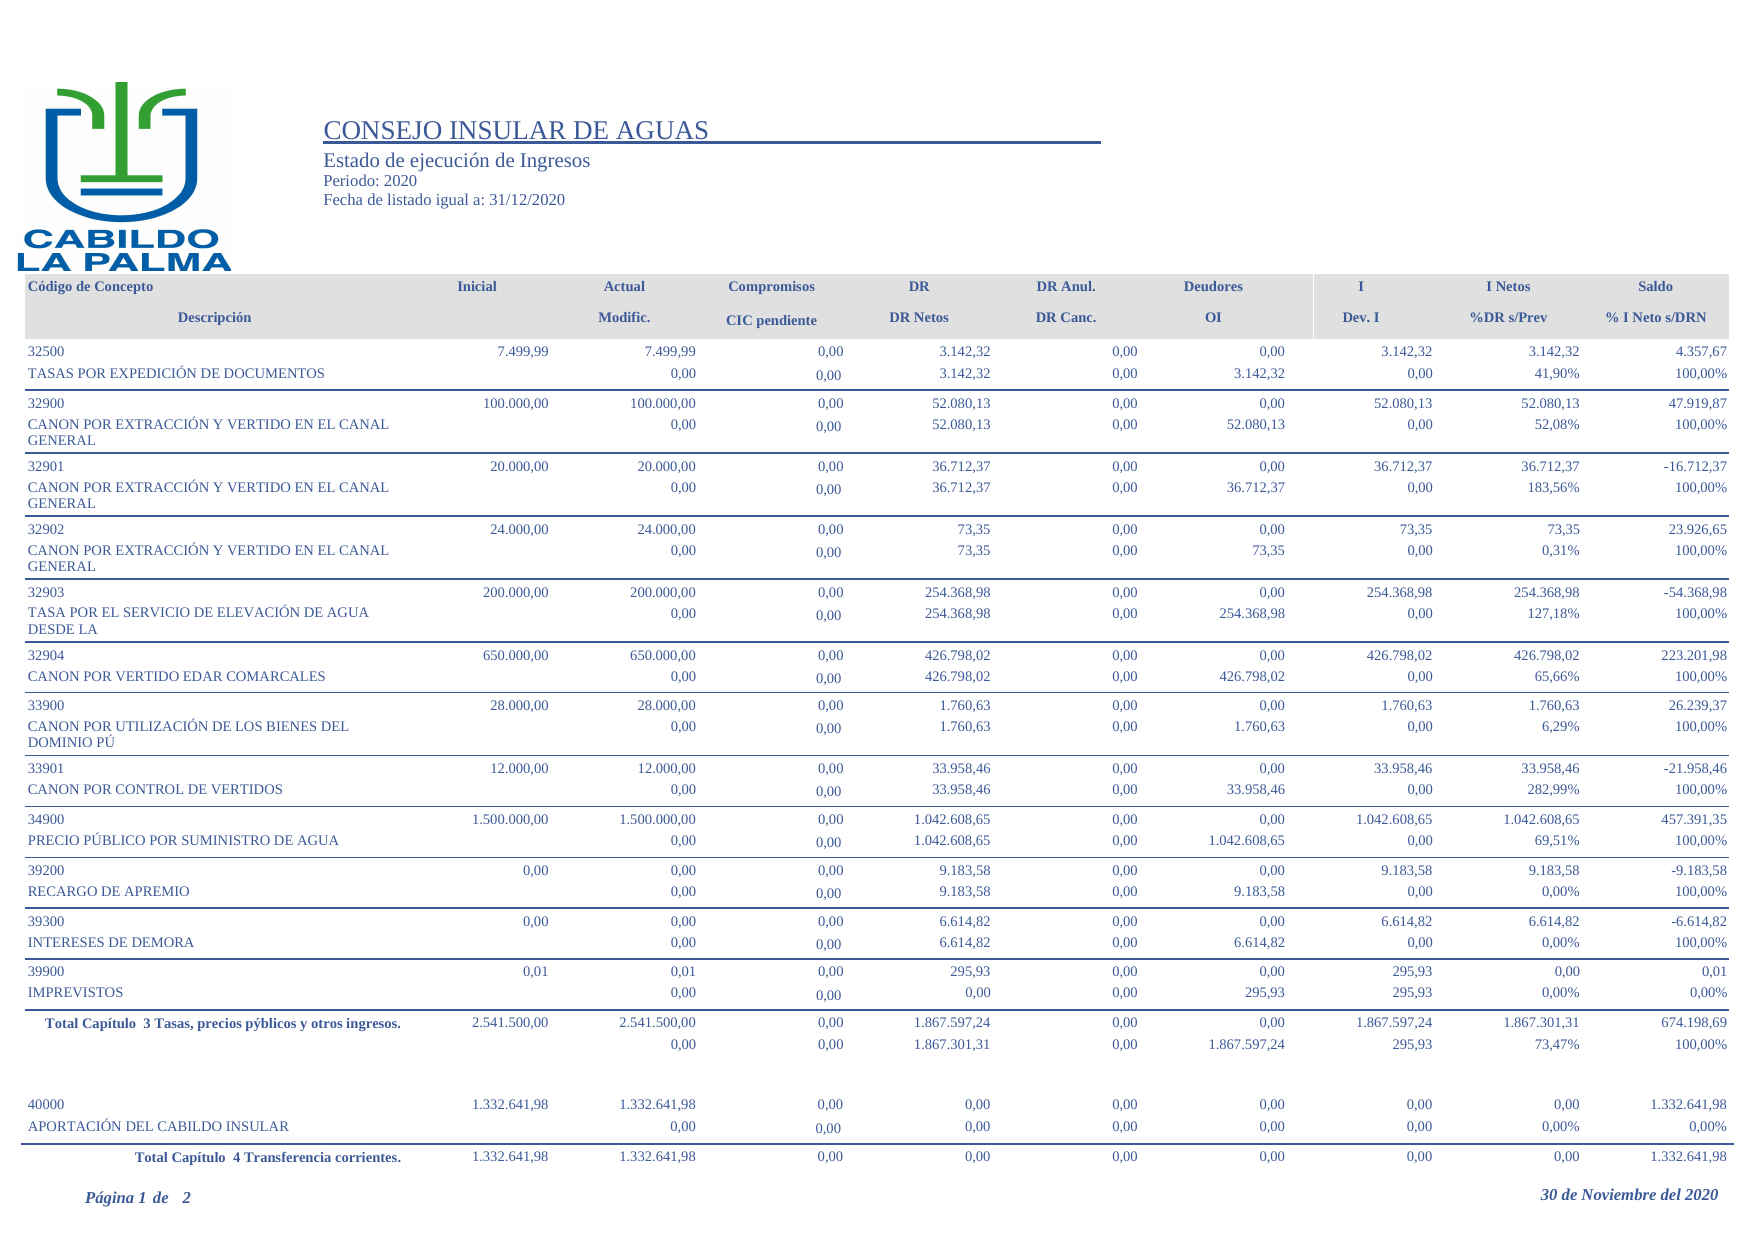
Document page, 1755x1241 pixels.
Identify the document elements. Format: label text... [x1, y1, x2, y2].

table_cell TASAS POR EXPEDICIÓN DE DOCUMENTOS [25, 363, 429, 389]
table_cell 0,00 [711, 339, 866, 363]
table_cell [1013, 1011, 1104, 1034]
table_cell 36.712,37 [1161, 476, 1313, 515]
table_cell 100.000,00 [573, 391, 711, 413]
table_cell 9.183,58 [1451, 858, 1592, 881]
table_cell 0,00 [1314, 716, 1451, 755]
table_header 1.332.641,98 [436, 1087, 584, 1116]
table_cell -21.958,46 [1592, 756, 1729, 779]
table_cell 100,00% [1592, 363, 1729, 389]
table_cell 39200 [25, 858, 429, 881]
table_cell 0,00 [1314, 602, 1451, 641]
table_cell 100,00% [1592, 716, 1729, 755]
table_cell 674.198,69 [1592, 1011, 1729, 1034]
table_cell 0,00% [1592, 982, 1729, 1009]
table_cell 73,35 [866, 539, 1013, 578]
table_cell [1013, 756, 1104, 779]
table_cell [436, 1116, 584, 1143]
table_cell 0,00 [711, 580, 866, 602]
table_header DR Anul. DR Canc. [1013, 274, 1104, 339]
table_cell 0,00 [711, 643, 866, 665]
table_cell 295,93 [1314, 960, 1451, 982]
table_cell 9.183,58 [866, 858, 1013, 881]
table_cell 12.000,00 [429, 756, 573, 779]
table_cell 0,01 [429, 960, 573, 982]
table_cell 650.000,00 [429, 643, 573, 665]
table_cell 6.614,82 [1451, 909, 1592, 931]
table_cell 0,00 [711, 881, 866, 907]
table_cell 0,00 [711, 756, 866, 779]
table_cell [1013, 982, 1104, 1009]
table_cell 33900 [25, 693, 429, 716]
table_cell 1.760,63 [866, 693, 1013, 716]
table_cell 0,00 [1104, 960, 1161, 982]
table_cell 26.239,37 [1592, 693, 1729, 716]
table_cell 0,00 [1161, 960, 1313, 982]
table_cell 0,00 [1161, 391, 1313, 413]
table_cell 73,35 [1451, 517, 1592, 539]
table_cell 33901 [25, 756, 429, 779]
table_cell 200.000,00 [429, 580, 573, 602]
table_cell 295,93 [1314, 1034, 1451, 1062]
table_cell 52.080,13 [1451, 391, 1592, 413]
table_cell 100,00% [1592, 830, 1729, 856]
table_cell 254.368,98 [866, 580, 1013, 602]
table_cell 39300 [25, 909, 429, 931]
table_cell 100.000,00 [429, 391, 573, 413]
table_cell 0,00 [573, 716, 711, 755]
table_cell 28.000,00 [429, 693, 573, 716]
table_cell 0,00% [1451, 931, 1592, 958]
table_cell 6.614,82 [866, 931, 1013, 958]
table_cell [1013, 858, 1104, 881]
table_cell 0,00 [1104, 602, 1161, 641]
table_cell APORTACIÓN DEL CABILDO INSULAR [21, 1116, 436, 1143]
table_cell 1.500.000,00 [573, 807, 711, 830]
table_cell 100,00% [1592, 1034, 1729, 1062]
table_cell [429, 982, 573, 1009]
table_cell 0,00 [573, 476, 711, 515]
table_cell 1.042.608,65 [1451, 807, 1592, 830]
table_cell 0,01 [573, 960, 711, 982]
table_cell 6.614,82 [1314, 909, 1451, 931]
table_cell [25, 1034, 429, 1062]
table_header Código de Concepto Descripción [25, 274, 429, 339]
table_cell -54.368,98 [1592, 580, 1729, 602]
table_cell 0,00 [573, 665, 711, 692]
table_header Inicial [429, 274, 573, 339]
table_cell 0,00 [1314, 539, 1451, 578]
table_cell 6.614,82 [866, 909, 1013, 931]
table_header I Dev. I [1314, 274, 1451, 339]
table_cell 254.368,98 [866, 602, 1013, 641]
table_cell 0,00 [711, 517, 866, 539]
table_cell 1.042.608,65 [1161, 830, 1313, 856]
table_cell 0,00 [429, 909, 573, 931]
table_cell 100,00% [1592, 931, 1729, 958]
table_cell 32902 [25, 517, 429, 539]
table_cell 0,00 [573, 881, 711, 907]
table_cell [1013, 391, 1104, 413]
table_cell 0,00 [711, 391, 866, 413]
table_cell 1.760,63 [866, 716, 1013, 755]
table_cell 52,08% [1451, 414, 1592, 452]
text Estado de ejecución de Ingresos [323, 148, 1746, 172]
table_cell 0,00 [1104, 982, 1161, 1009]
table_cell 28.000,00 [573, 693, 711, 716]
table_cell 1.867.597,24 [866, 1011, 1013, 1034]
table_header 1.332.641,98 [584, 1087, 756, 1116]
table_cell RECARGO DE APREMIO [25, 881, 429, 907]
table_cell [429, 716, 573, 755]
table_cell 0,00 [1104, 693, 1161, 716]
table_cell [1013, 517, 1104, 539]
table_cell 0,00 [711, 363, 866, 389]
table_header 0,00 [1487, 1087, 1615, 1116]
table_cell [429, 476, 573, 515]
table_cell 73,35 [866, 517, 1013, 539]
table_cell 0,00% [1615, 1116, 1733, 1143]
table_cell CANON POR EXTRACCIÓN Y VERTIDO EN EL CANAL GENERAL [25, 539, 429, 578]
table_cell 1.760,63 [1451, 693, 1592, 716]
table_cell Total Capítulo 3 Tasas, precios pýblicos y otros ingresos. [25, 1011, 429, 1034]
table_cell 1.867.597,24 [1161, 1034, 1313, 1062]
table_cell 0,00 [1104, 391, 1161, 413]
table_cell 0,00 [711, 909, 866, 931]
table_cell 0,00 [711, 602, 866, 641]
table_cell 295,93 [1161, 982, 1313, 1009]
table_cell [1013, 414, 1104, 452]
table_cell 34900 [25, 807, 429, 830]
table_cell 0,00 [711, 830, 866, 856]
table_cell 0,00 [573, 363, 711, 389]
table_cell [1013, 476, 1104, 515]
table_cell 0,00 [573, 858, 711, 881]
table_cell 12.000,00 [573, 756, 711, 779]
table_cell 0,00 [573, 414, 711, 452]
table_cell 1.760,63 [1314, 693, 1451, 716]
table_cell 100,00% [1592, 881, 1729, 907]
table_cell [429, 881, 573, 907]
table_cell 20.000,00 [573, 454, 711, 476]
table_cell CANON POR CONTROL DE VERTIDOS [25, 779, 429, 806]
table_cell 0,00 [1104, 1011, 1161, 1034]
table_cell CANON POR VERTIDO EDAR COMARCALES [25, 665, 429, 692]
table_cell 0,00 [711, 539, 866, 578]
table_cell 0,00 [1451, 960, 1592, 982]
table_cell 0,00 [429, 858, 573, 881]
table_cell 1.760,63 [1161, 716, 1313, 755]
table_cell 0,00 [711, 807, 866, 830]
table_header Deudores OI [1161, 274, 1313, 339]
table_cell 0,00 [1051, 1116, 1198, 1143]
table_cell 6.614,82 [1161, 931, 1313, 958]
table_cell 0,00 [711, 693, 866, 716]
table_cell CANON POR EXTRACCIÓN Y VERTIDO EN EL CANAL GENERAL [25, 414, 429, 452]
table_cell 0,00 [866, 982, 1013, 1009]
table_cell 4.357,67 [1592, 339, 1729, 363]
table_cell 0,00 [1487, 1145, 1615, 1168]
table_cell 0,00 [1104, 643, 1161, 665]
table_cell 0,00 [904, 1145, 1051, 1168]
table_cell [429, 539, 573, 578]
table_cell 0,00 [711, 716, 866, 755]
table_cell 41,90% [1451, 363, 1592, 389]
table_cell 36.712,37 [1451, 454, 1592, 476]
table_header 0,00 [904, 1087, 1051, 1116]
table_cell 0,00 [711, 665, 866, 692]
table_cell 0,00 [1161, 1011, 1313, 1034]
table_cell 0,00 [1104, 909, 1161, 931]
table_cell [1013, 716, 1104, 755]
table_cell 6,29% [1451, 716, 1592, 755]
table_cell 0,00 [1314, 476, 1451, 515]
table_cell 36.712,37 [1314, 454, 1451, 476]
table_cell 24.000,00 [573, 517, 711, 539]
table_cell [429, 414, 573, 452]
table_cell 0,00 [1314, 665, 1451, 692]
table_cell 100,00% [1592, 779, 1729, 806]
table_cell [429, 1034, 573, 1062]
table_cell 295,93 [866, 960, 1013, 982]
table_cell 33.958,46 [866, 756, 1013, 779]
table_cell -6.614,82 [1592, 909, 1729, 931]
table_header DR DR Netos [866, 274, 1013, 339]
table_cell 0,00 [1104, 517, 1161, 539]
table_cell 0,00 [1104, 881, 1161, 907]
table_cell 0,00 [1104, 665, 1161, 692]
table_cell 254.368,98 [1161, 602, 1313, 641]
table_header 40000 [21, 1087, 436, 1116]
table_header Compromisos CIC pendiente [711, 274, 866, 339]
table_cell 33.958,46 [1314, 756, 1451, 779]
table_cell 0,00 [1104, 1034, 1161, 1062]
table_cell 0,00 [1104, 756, 1161, 779]
table_cell 0,00 [756, 1145, 904, 1168]
table_cell 0,00 [1104, 858, 1161, 881]
table_cell 0,00 [1104, 476, 1161, 515]
table_cell 32500 [25, 339, 429, 363]
table_cell [1013, 830, 1104, 856]
table_cell 200.000,00 [573, 580, 711, 602]
table_cell 0,00 [1314, 931, 1451, 958]
table_cell -16.712,37 [1592, 454, 1729, 476]
table_cell 3.142,32 [1161, 363, 1313, 389]
table_cell 426.798,02 [1161, 665, 1313, 692]
table_cell 0,00% [1451, 982, 1592, 1009]
table_cell 0,00 [1161, 756, 1313, 779]
table_cell 33.958,46 [1161, 779, 1313, 806]
table_cell 47.919,87 [1592, 391, 1729, 413]
table_cell [429, 665, 573, 692]
table_cell 282,99% [1451, 779, 1592, 806]
table_cell 0,00 [1104, 931, 1161, 958]
table_cell 0,00 [711, 454, 866, 476]
table_cell 32900 [25, 391, 429, 413]
table_cell 254.368,98 [1451, 580, 1592, 602]
table_cell 0,00 [573, 982, 711, 1009]
table_cell 0,00 [1104, 414, 1161, 452]
table_cell 0,00 [1199, 1145, 1346, 1168]
table_cell 52.080,13 [1161, 414, 1313, 452]
table_cell 0,00 [1161, 858, 1313, 881]
table_cell [1013, 580, 1104, 602]
table_header Saldo % I Neto s/DRN [1592, 274, 1729, 339]
table_cell [429, 363, 573, 389]
table_cell 0,00 [756, 1116, 904, 1143]
table_cell 0,00 [711, 982, 866, 1009]
table_cell CANON POR EXTRACCIÓN Y VERTIDO EN EL CANAL GENERAL [25, 476, 429, 515]
table_cell 7.499,99 [573, 339, 711, 363]
table_cell 0,01 [1592, 960, 1729, 982]
table_cell 0,00 [1104, 363, 1161, 389]
table_cell 0,00 [1104, 779, 1161, 806]
table_cell 0,00 [904, 1116, 1051, 1143]
table_cell 36.712,37 [866, 454, 1013, 476]
table_cell 0,00 [1314, 881, 1451, 907]
table_cell 0,00 [1314, 414, 1451, 452]
table_cell 9.183,58 [866, 881, 1013, 907]
table_cell 1.042.608,65 [1314, 807, 1451, 830]
table_cell [1013, 1034, 1104, 1062]
table_cell [1013, 960, 1104, 982]
table_cell 223.201,98 [1592, 643, 1729, 665]
table_cell 32903 [25, 580, 429, 602]
table_header 0,00 [1051, 1087, 1198, 1116]
table_cell 0,00 [711, 414, 866, 452]
table_cell 295,93 [1314, 982, 1451, 1009]
table_cell 426.798,02 [1314, 643, 1451, 665]
table_cell 69,51% [1451, 830, 1592, 856]
table_cell 0,00 [1104, 539, 1161, 578]
table_cell 0,00 [1161, 580, 1313, 602]
table_cell Total Capítulo 4 Transferencia corrientes. [21, 1145, 436, 1168]
table_cell [1013, 454, 1104, 476]
table_cell 23.926,65 [1592, 517, 1729, 539]
table_cell 0,00% [1487, 1116, 1615, 1143]
table_header 0,00 [1346, 1087, 1487, 1116]
table_cell 0,00 [711, 476, 866, 515]
table_cell [1013, 643, 1104, 665]
table_cell 33.958,46 [1451, 756, 1592, 779]
table_header 0,00 [1199, 1087, 1346, 1116]
table_cell 0,00 [1104, 580, 1161, 602]
table_header 1.332.641,98 [1615, 1087, 1733, 1116]
table_cell 3.142,32 [866, 339, 1013, 363]
table_cell 0,00 [1104, 830, 1161, 856]
table_cell [429, 602, 573, 641]
table_cell 0,00 [1051, 1145, 1198, 1168]
table_cell 1.500.000,00 [429, 807, 573, 830]
table_cell 0,00 [1161, 454, 1313, 476]
table_cell 100,00% [1592, 476, 1729, 515]
table_cell 0,00 [711, 858, 866, 881]
table_cell 65,66% [1451, 665, 1592, 692]
table_cell 1.332.641,98 [436, 1145, 584, 1168]
table_cell 0,00 [1161, 693, 1313, 716]
table_cell 0,00 [711, 960, 866, 982]
table_cell 20.000,00 [429, 454, 573, 476]
table_cell [1013, 665, 1104, 692]
table_cell [1013, 779, 1104, 806]
table_cell 426.798,02 [866, 643, 1013, 665]
table_cell 0,00 [573, 1034, 711, 1062]
table_header 0,00 [756, 1087, 904, 1116]
table_cell 1.867.301,31 [866, 1034, 1013, 1062]
table_cell 73,47% [1451, 1034, 1592, 1062]
table_cell 0,00 [1104, 339, 1161, 363]
table_cell 254.368,98 [1314, 580, 1451, 602]
table_cell 0,00 [1161, 643, 1313, 665]
table_cell 0,00 [1161, 909, 1313, 931]
table_cell 426.798,02 [866, 665, 1013, 692]
text Periodo: 2020 [323, 172, 1746, 190]
table_cell 0,00 [573, 830, 711, 856]
table_cell 33.958,46 [866, 779, 1013, 806]
table_cell [1013, 602, 1104, 641]
table_cell 3.142,32 [1451, 339, 1592, 363]
table_cell [1013, 807, 1104, 830]
table_cell 24.000,00 [429, 517, 573, 539]
table_cell 0,00 [573, 602, 711, 641]
table_cell [429, 931, 573, 958]
table_cell 1.332.641,98 [1615, 1145, 1733, 1168]
table_cell 0,00 [1314, 830, 1451, 856]
table_cell 100,00% [1592, 539, 1729, 578]
table_cell 0,00 [711, 1034, 866, 1062]
table_cell -9.183,58 [1592, 858, 1729, 881]
table_cell 3.142,32 [1314, 339, 1451, 363]
table_cell [1013, 539, 1104, 578]
table_cell 1.867.301,31 [1451, 1011, 1592, 1034]
table_cell 0,00% [1451, 881, 1592, 907]
table_cell 2.541.500,00 [429, 1011, 573, 1034]
table_cell 0,00 [1161, 807, 1313, 830]
table_cell 0,00 [1346, 1145, 1487, 1168]
table_cell 457.391,35 [1592, 807, 1729, 830]
table_cell INTERESES DE DEMORA [25, 931, 429, 958]
table_cell 3.142,32 [866, 363, 1013, 389]
table_cell 0,00 [1104, 454, 1161, 476]
table_cell 0,00 [711, 931, 866, 958]
table_cell 36.712,37 [866, 476, 1013, 515]
table_cell TASA POR EL SERVICIO DE ELEVACIÓN DE AGUA DESDE LA [25, 602, 429, 641]
table_cell 0,00 [1199, 1116, 1346, 1143]
table_cell 52.080,13 [866, 414, 1013, 452]
table_cell 7.499,99 [429, 339, 573, 363]
table_cell PRECIO PÚBLICO POR SUMINISTRO DE AGUA [25, 830, 429, 856]
table_cell 39900 [25, 960, 429, 982]
table_cell 0,00 [584, 1116, 756, 1143]
table_cell IMPREVISTOS [25, 982, 429, 1009]
table_cell 0,00 [1104, 716, 1161, 755]
table_cell 1.332.641,98 [584, 1145, 756, 1168]
table_cell 0,00 [1104, 807, 1161, 830]
table_cell 0,00 [711, 779, 866, 806]
table_header I Netos %DR s/Prev [1451, 274, 1592, 339]
text Fecha de listado igual a: 31/12/2020 [323, 190, 1746, 209]
table_cell 183,56% [1451, 476, 1592, 515]
table_cell 0,00 [573, 779, 711, 806]
table_cell 100,00% [1592, 414, 1729, 452]
table_cell 100,00% [1592, 602, 1729, 641]
table_cell 0,00 [573, 539, 711, 578]
table_cell [1013, 693, 1104, 716]
table_cell [1013, 931, 1104, 958]
table_cell 52.080,13 [1314, 391, 1451, 413]
table_cell [1013, 881, 1104, 907]
table_cell 0,00 [1161, 339, 1313, 363]
table_cell 32901 [25, 454, 429, 476]
table_cell 52.080,13 [866, 391, 1013, 413]
table_cell 1.042.608,65 [866, 807, 1013, 830]
table_cell 1.042.608,65 [866, 830, 1013, 856]
table_cell 73,35 [1314, 517, 1451, 539]
table_cell 1.867.597,24 [1314, 1011, 1451, 1034]
table_cell 2.541.500,00 [573, 1011, 711, 1034]
table_cell 426.798,02 [1451, 643, 1592, 665]
table_header [1104, 274, 1161, 339]
table_cell 73,35 [1161, 539, 1313, 578]
table_cell 127,18% [1451, 602, 1592, 641]
table_cell 650.000,00 [573, 643, 711, 665]
table_cell 100,00% [1592, 665, 1729, 692]
table_cell 0,00 [711, 1011, 866, 1034]
table_cell [1013, 909, 1104, 931]
table_cell 0,00 [1314, 363, 1451, 389]
table_cell [429, 830, 573, 856]
table_cell [1013, 363, 1104, 389]
table_cell 32904 [25, 643, 429, 665]
table_cell 0,00 [1314, 779, 1451, 806]
table_header Actual Modific. [573, 274, 711, 339]
text CONSEJO INSULAR DE AGUAS [323, 114, 1746, 145]
table_cell [429, 779, 573, 806]
table_cell 0,00 [1346, 1116, 1487, 1143]
table_cell 0,31% [1451, 539, 1592, 578]
table_cell 0,00 [1161, 517, 1313, 539]
table_cell 9.183,58 [1161, 881, 1313, 907]
table_cell [1013, 339, 1104, 363]
table_cell 0,00 [573, 909, 711, 931]
table_cell 9.183,58 [1314, 858, 1451, 881]
table_cell 0,00 [573, 931, 711, 958]
table_cell CANON POR UTILIZACIÓN DE LOS BIENES DEL DOMINIO PÚ [25, 716, 429, 755]
